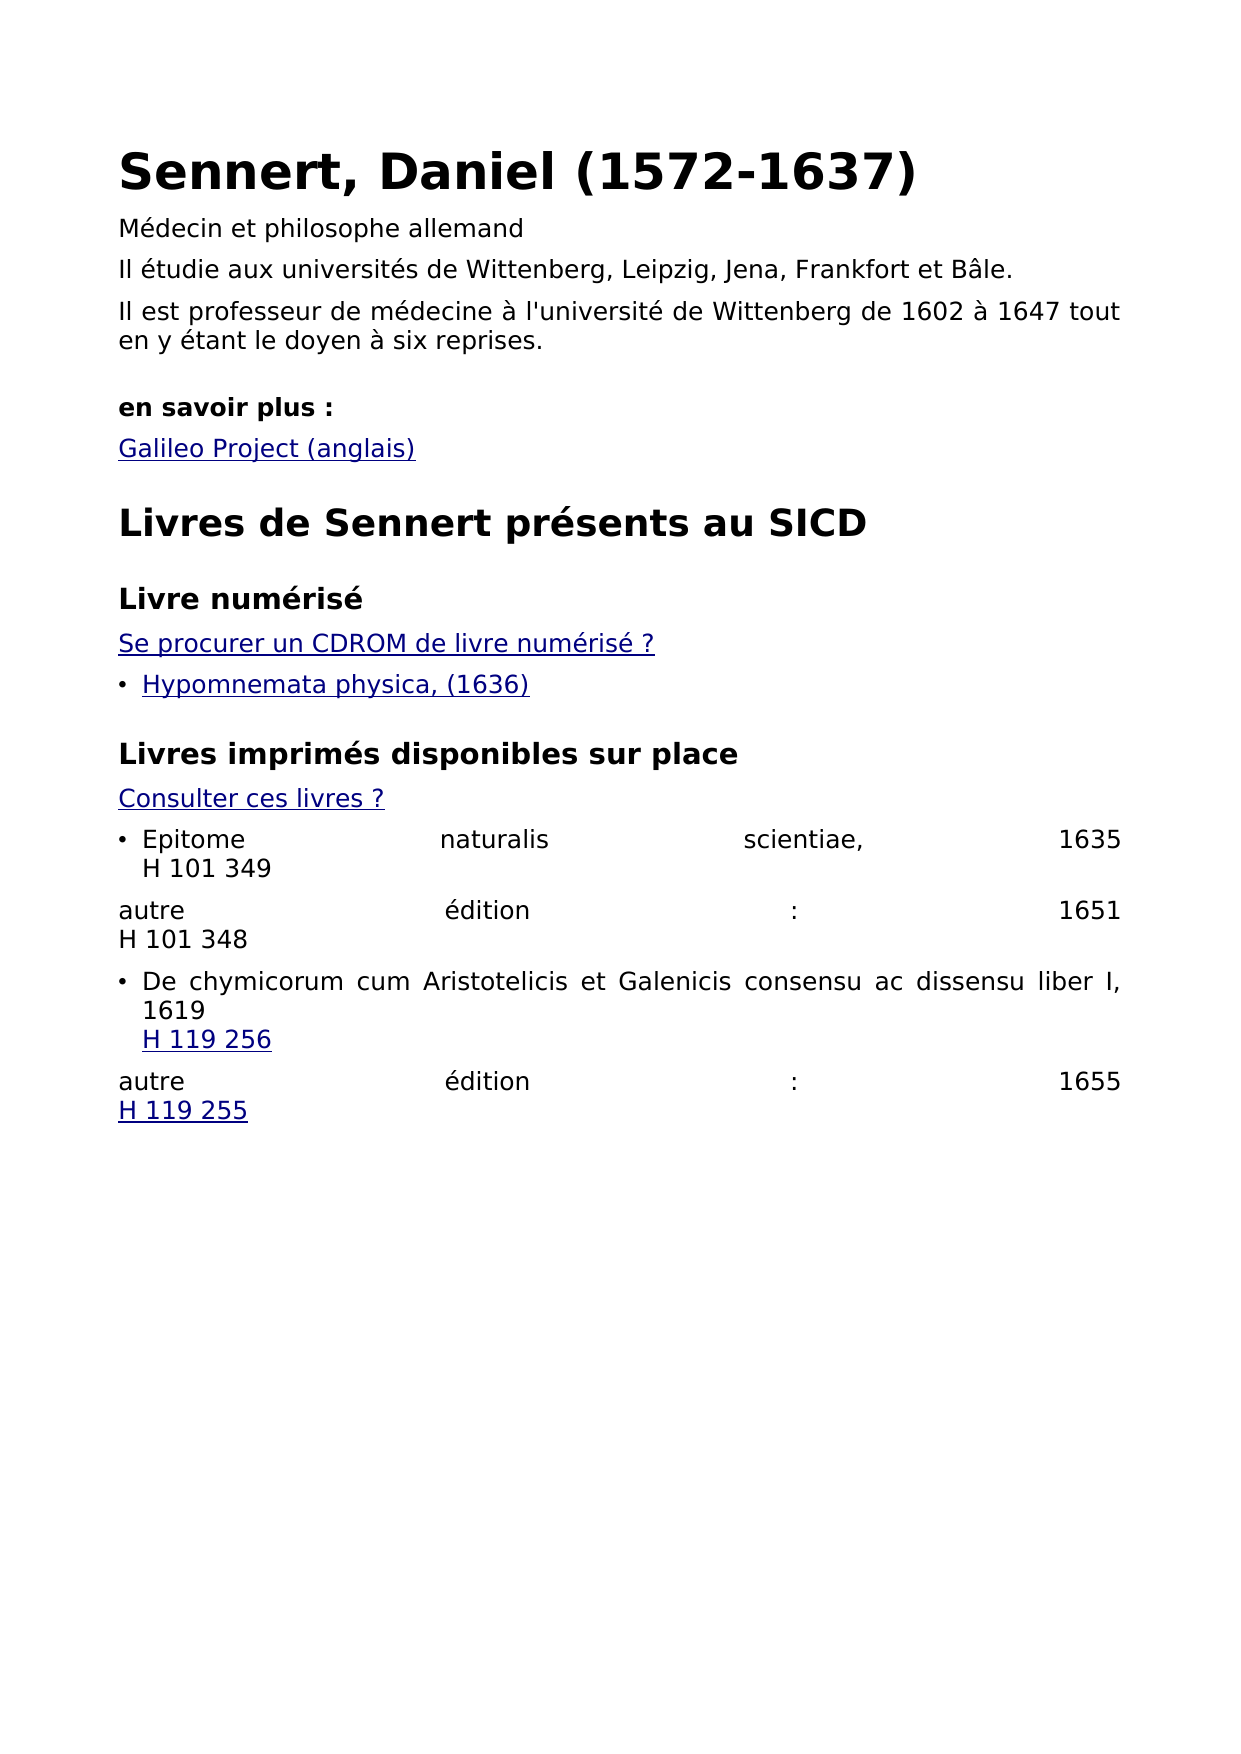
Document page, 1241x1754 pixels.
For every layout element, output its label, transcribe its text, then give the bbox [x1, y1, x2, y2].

text Il étudie aux universités de Wittenberg, Leipzig, Jena, Frankfort et Bâle. [118, 256, 1122, 285]
subtitle en savoir plus : [118, 393, 1122, 422]
text Il est professeur de médecine à l'université de Wittenberg de 1602 à 1647 tout en y étant le doyen à six reprises. [118, 297, 1122, 356]
text autre édition : 1651 H 101 348 [118, 896, 1122, 954]
subtitle Livres de Sennert présents au SICD [118, 501, 1122, 545]
text autre édition : 1655 H 119 255 [118, 1067, 1122, 1125]
list De chymicorum cum Aristotelicis et Galenicis consensu ac dissensu liber I, 1619 H 119 256 [118, 967, 1122, 1054]
subtitle Livres imprimés disponibles sur place [118, 737, 1122, 771]
list Epitome naturalis scientiae, 1635 H 101 349 [118, 825, 1122, 884]
list Hypomnemata physica, (1636) [118, 671, 1122, 700]
text Consulter ces livres ? [118, 784, 1122, 813]
subtitle Sennert, Daniel (1572-1637) [118, 143, 1122, 201]
subtitle Livre numérisé [118, 582, 1122, 616]
text Médecin et philosophe allemand [118, 214, 1122, 243]
text Galileo Project (anglais) [118, 435, 1122, 464]
text Se procurer un CDROM de livre numérisé ? [118, 629, 1122, 658]
